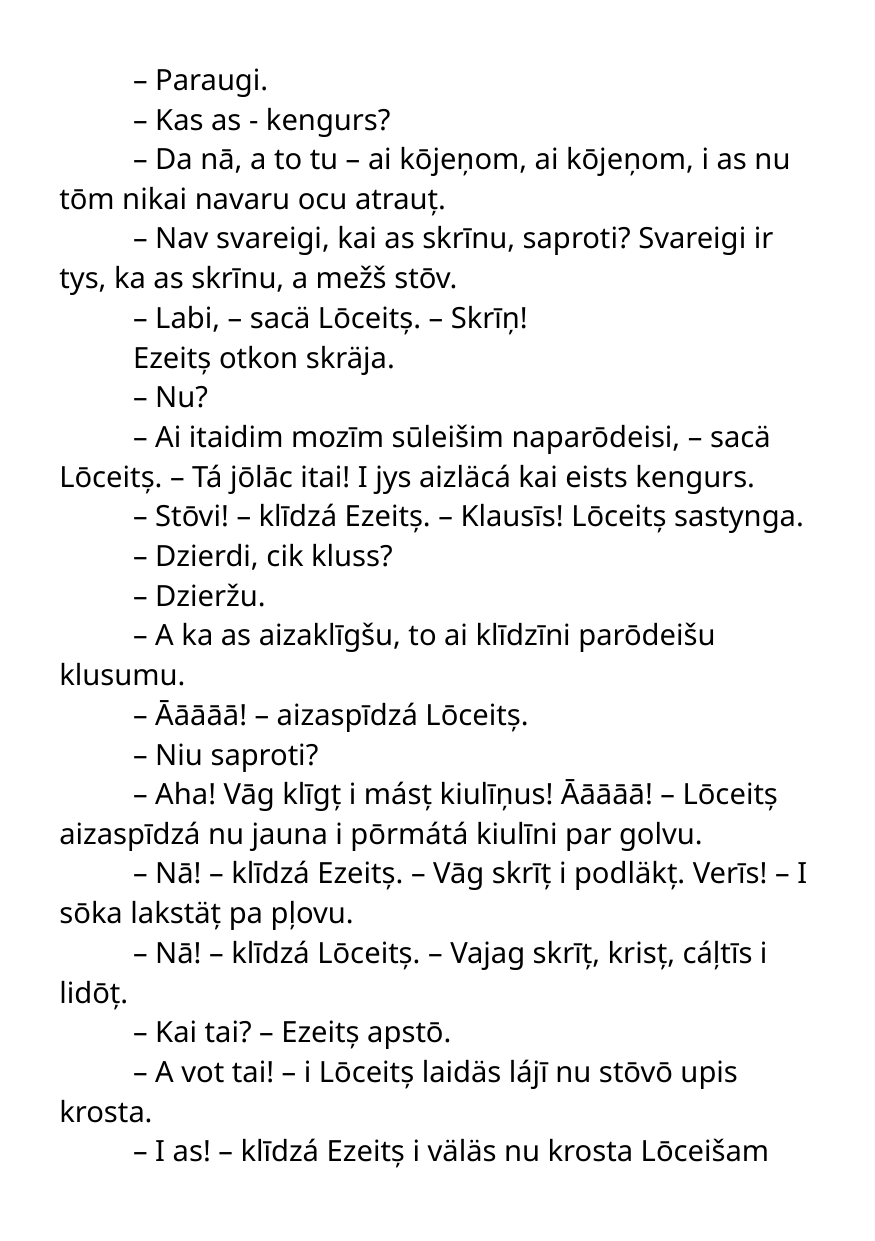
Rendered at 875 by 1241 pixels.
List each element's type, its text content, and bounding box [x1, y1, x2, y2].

text – Paraugi. – Kas as - kengurs? – Da nā, a to tu – ai kōjeņom, ai kōjeņom, i as nu tōm nikai navaru ocu atrauț. – Nav svareigi, kai as skrīnu, saproti? Svareigi ir tys, ka as skrīnu, a mežš stōv. – Labi, – sacä Lōceitș. – Skrīņ! Ezeitș otkon skräja. – Nu? – Ai itaidim mozīm sūleišim naparōdeisi, – sacä Lōceitș. – Tá jōlāc itai! I jys aizläcá kai eists kengurs. – Stōvi! – klīdzá Ezeitș. – Klausīs! Lōceitș sastynga. – Dzierdi, cik kluss? – Dzieržu. – A ka as aizaklīgšu, to ai klīdzīni parōdeišu klusumu. – Āāāāā! – aizaspīdzá Lōceitș. – Niu saproti? – Aha! Vāg klīgț i másț kiulīņus! Āāāāā! – Lōceitș aizaspīdzá nu jauna i pōrmátá kiulīni par golvu. – Nā! – klīdzá Ezeitș. – Vāg skrīț i podläkț. Verīs! – I sōka lakstäț pa pļovu. – Nā! – klīdzá Lōceitș. – Vajag skrīț, krisț, cáļtīs i lidōț. – Kai tai? – Ezeitș apstō. – A vot tai! – i Lōceitș laidäs lájī nu stōvō upis krosta. – I as! – klīdzá Ezeitș i väläs nu krosta Lōceišam [59, 59, 815, 1170]
